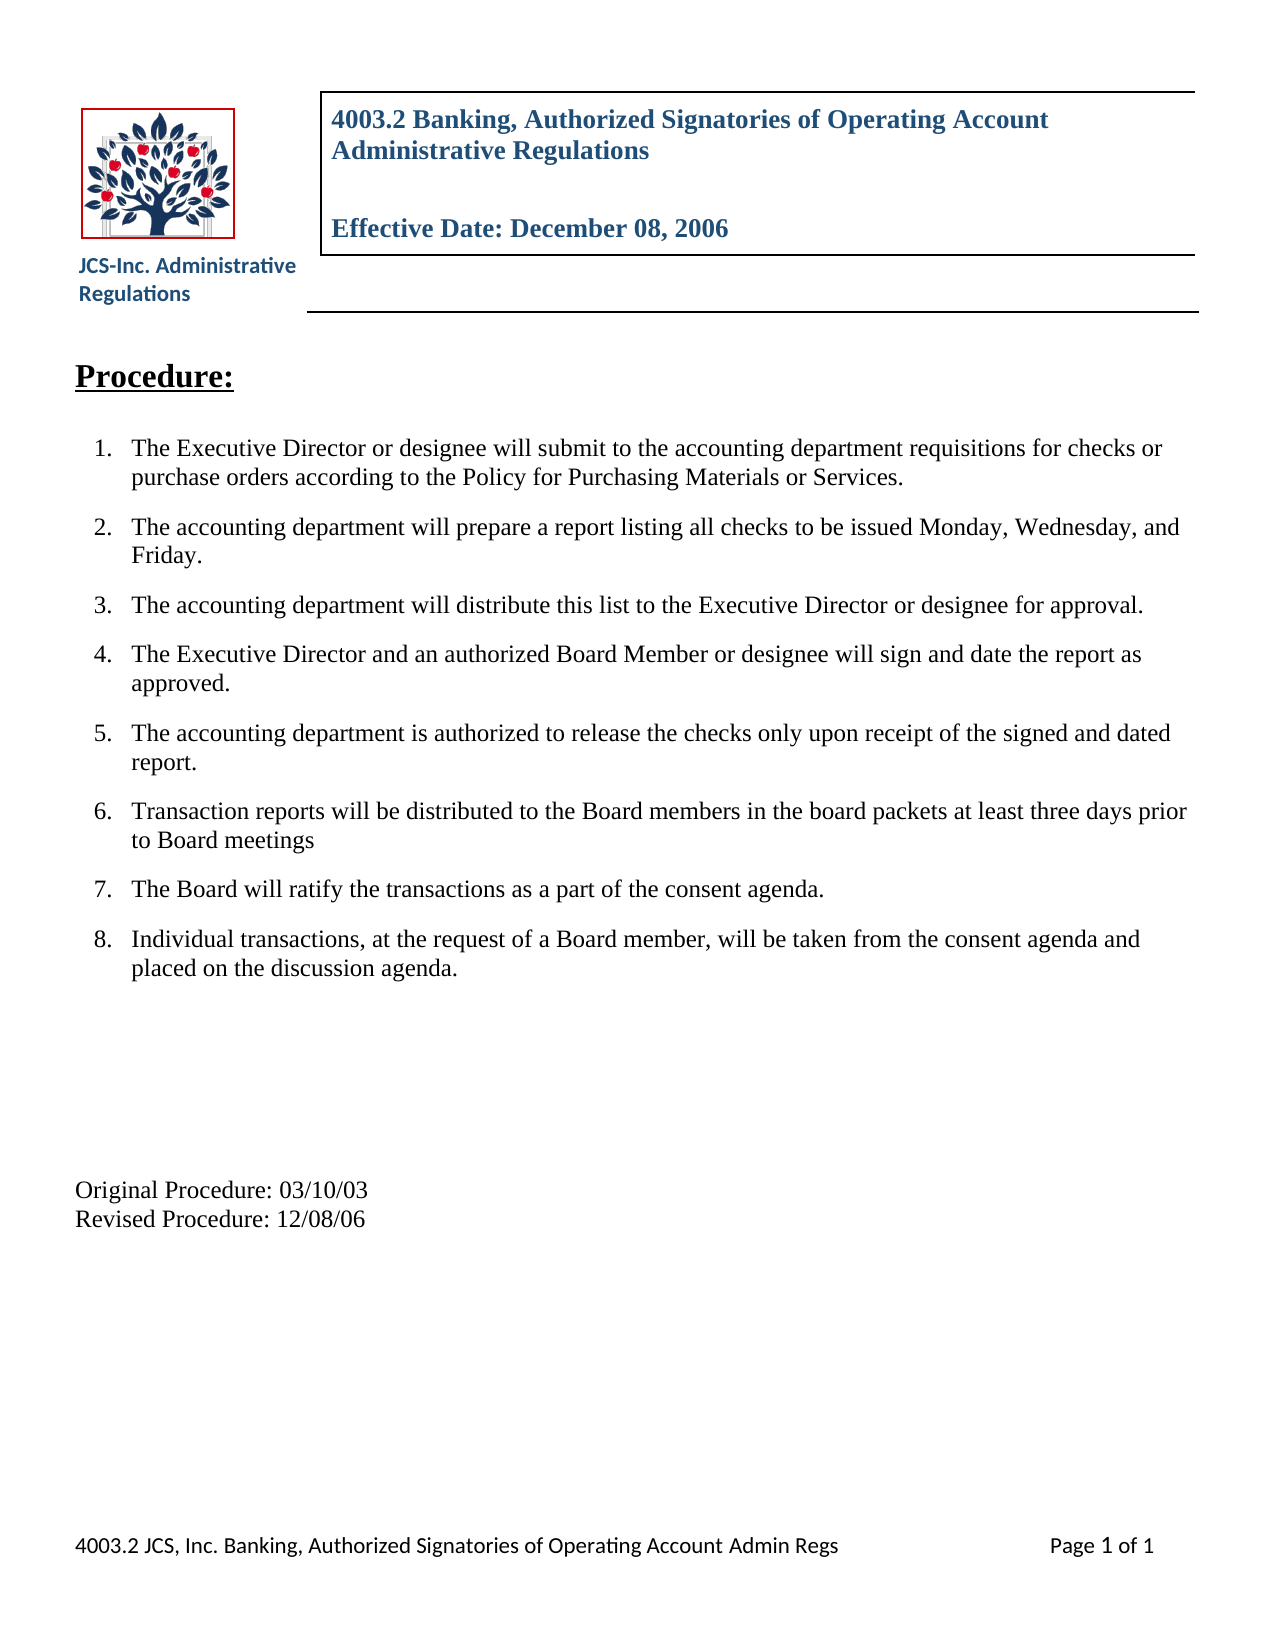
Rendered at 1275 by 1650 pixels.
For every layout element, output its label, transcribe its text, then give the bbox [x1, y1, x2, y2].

list The Executive Director or designee will submit to the accounting department requisitions for checks or purchase orders according to the Policy for Purchasing Materials or Services. [94, 433, 1200, 491]
picture [83, 110, 233, 237]
list The accounting department will distribute this list to the Executive Director or designee for approval. [94, 590, 1200, 619]
list The Executive Director and an authorized Board Member or designee will sign and date the report as approved. [94, 639, 1200, 697]
list The Board will ratify the transactions as a part of the consent agenda. [94, 874, 1200, 903]
text Procedure: [75, 357, 1200, 433]
text Revised Procedure: 12/08/06 [75, 1204, 1200, 1232]
text Original Procedure: 03/10/03 [75, 1175, 1200, 1204]
list Individual transactions, at the request of a Board member, will be taken from the consent agenda and placed on the discussion agenda. [94, 924, 1200, 982]
list The accounting department is authorized to release the checks only upon receipt of the signed and dated report. [94, 718, 1200, 775]
list The accounting department will prepare a report listing all checks to be issued Monday, Wednesday, and Friday. [94, 512, 1200, 569]
list Transaction reports will be distributed to the Board members in the board packets at least three days prior to Board meetings [94, 796, 1200, 854]
